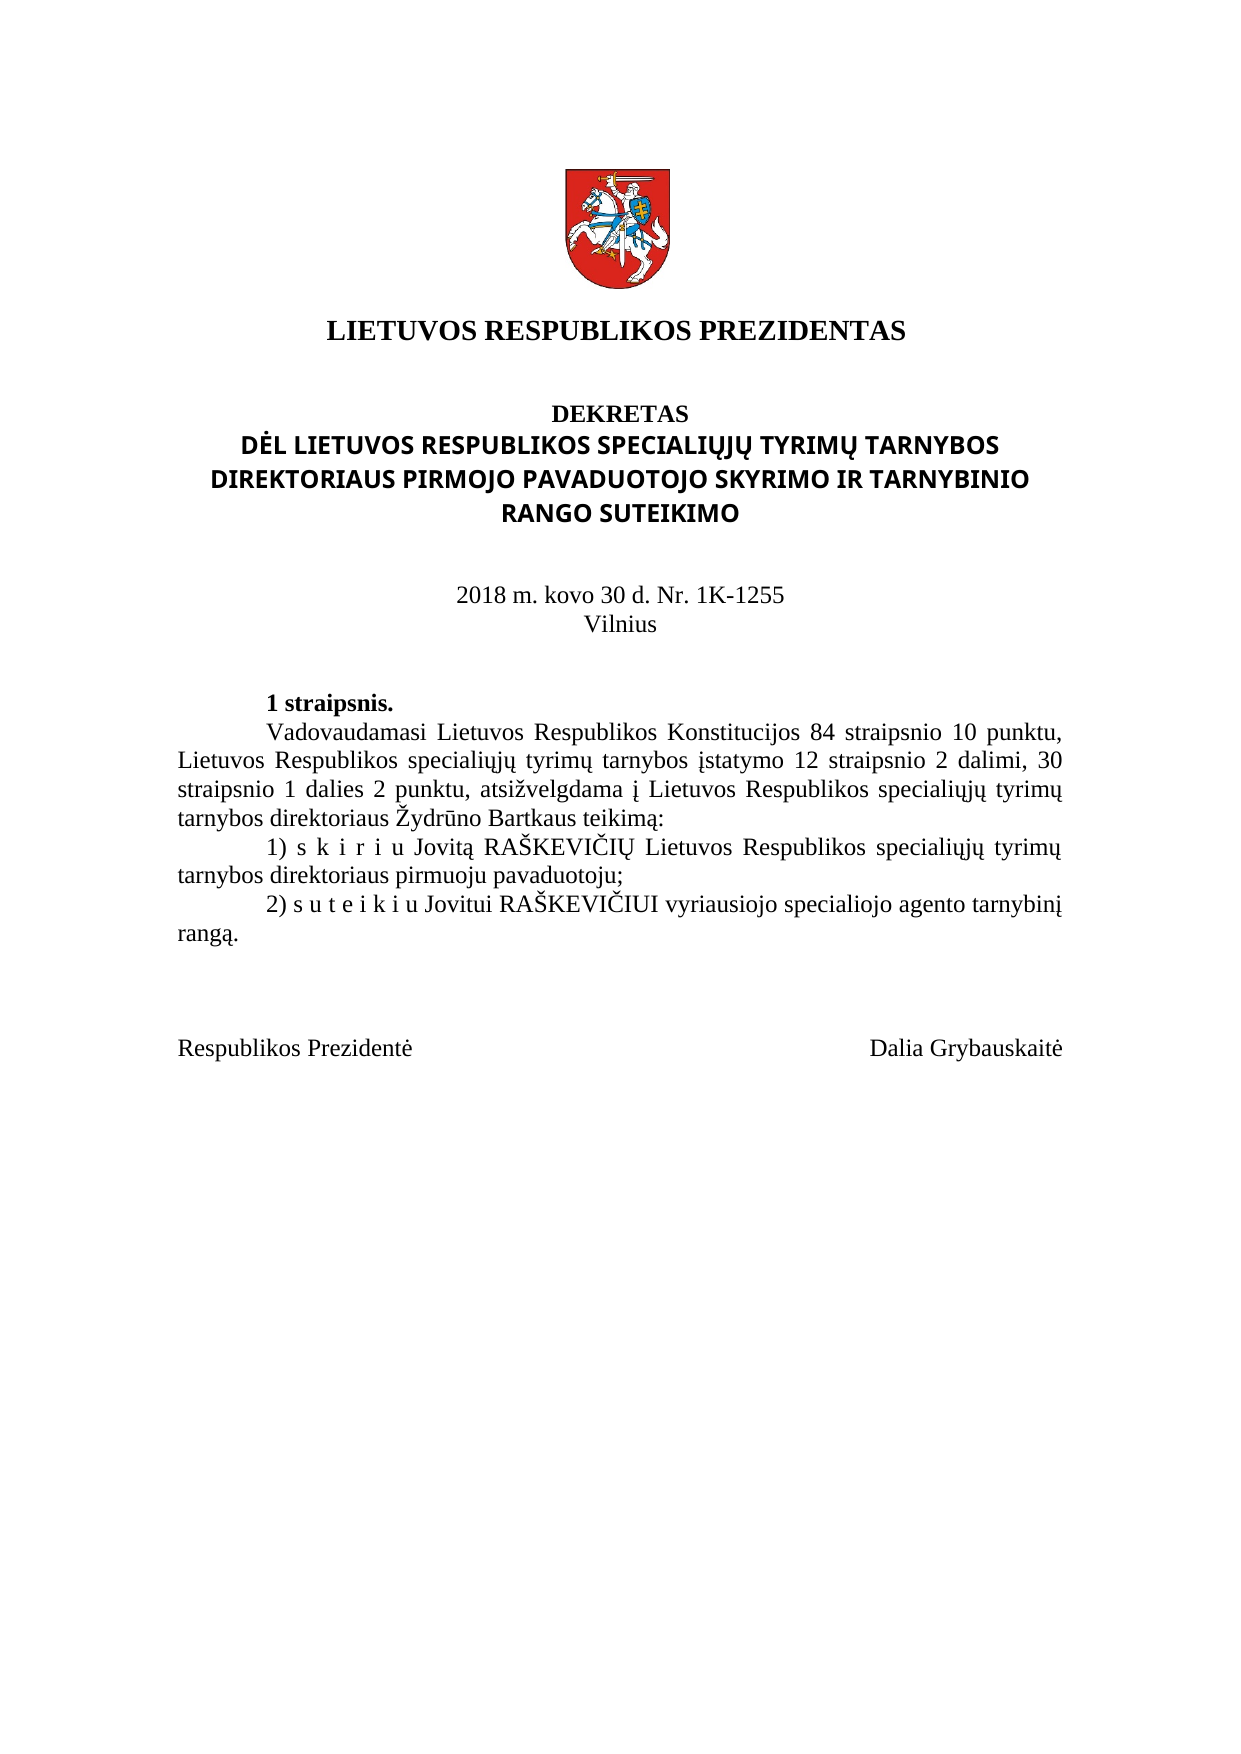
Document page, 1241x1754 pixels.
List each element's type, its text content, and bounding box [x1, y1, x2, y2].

text 2) s u t e i k i u Jovitui RAŠKEVIČIUI vyriausiojo specialiojo agento tarnybinį rangą. [177, 889, 1063, 947]
text Dėl LIETUVOS RESPUBLIKOS SPECIALIŲJŲ TYRIMŲ TARNYBOS DIREKTORIAUS PIRMOJO PAVADUOTOJO SKYRIMO IR TARNYBINIO RANGO SUTEIKIMO [177, 428, 1063, 530]
text Vadovaudamasi Lietuvos Respublikos Konstitucijos 84 straipsnio 10 punktu, Lietuvos Respublikos specialiųjų tyrimų tarnybos įstatymo 12 straipsnio 2 dalimi, 30 straipsnio 1 dalies 2 punktu, atsižvelgdama į Lietuvos Respublikos specialiųjų tyrimų tarnybos direktoriaus Žydrūno Bartkaus teikimą: [177, 717, 1063, 832]
text LIETUVOS RESPUBLIKOS PREZIDENTAS [177, 313, 1063, 346]
text 1) s k i r i u Jovitą RAŠKEVIČIŲ Lietuvos Respublikos specialiųjų tyrimų tarnybos direktoriaus pirmuoju pavaduotoju; [177, 832, 1063, 889]
text 1 straipsnis. [177, 688, 1063, 717]
text DEKRETAS [177, 399, 1063, 428]
text Vilnius [177, 609, 1063, 638]
text 2018 m. kovo 30 d. Nr. 1K-1255 [177, 580, 1063, 609]
text Respublikos Prezidentė Dalia Grybauskaitė [177, 1033, 1063, 1062]
